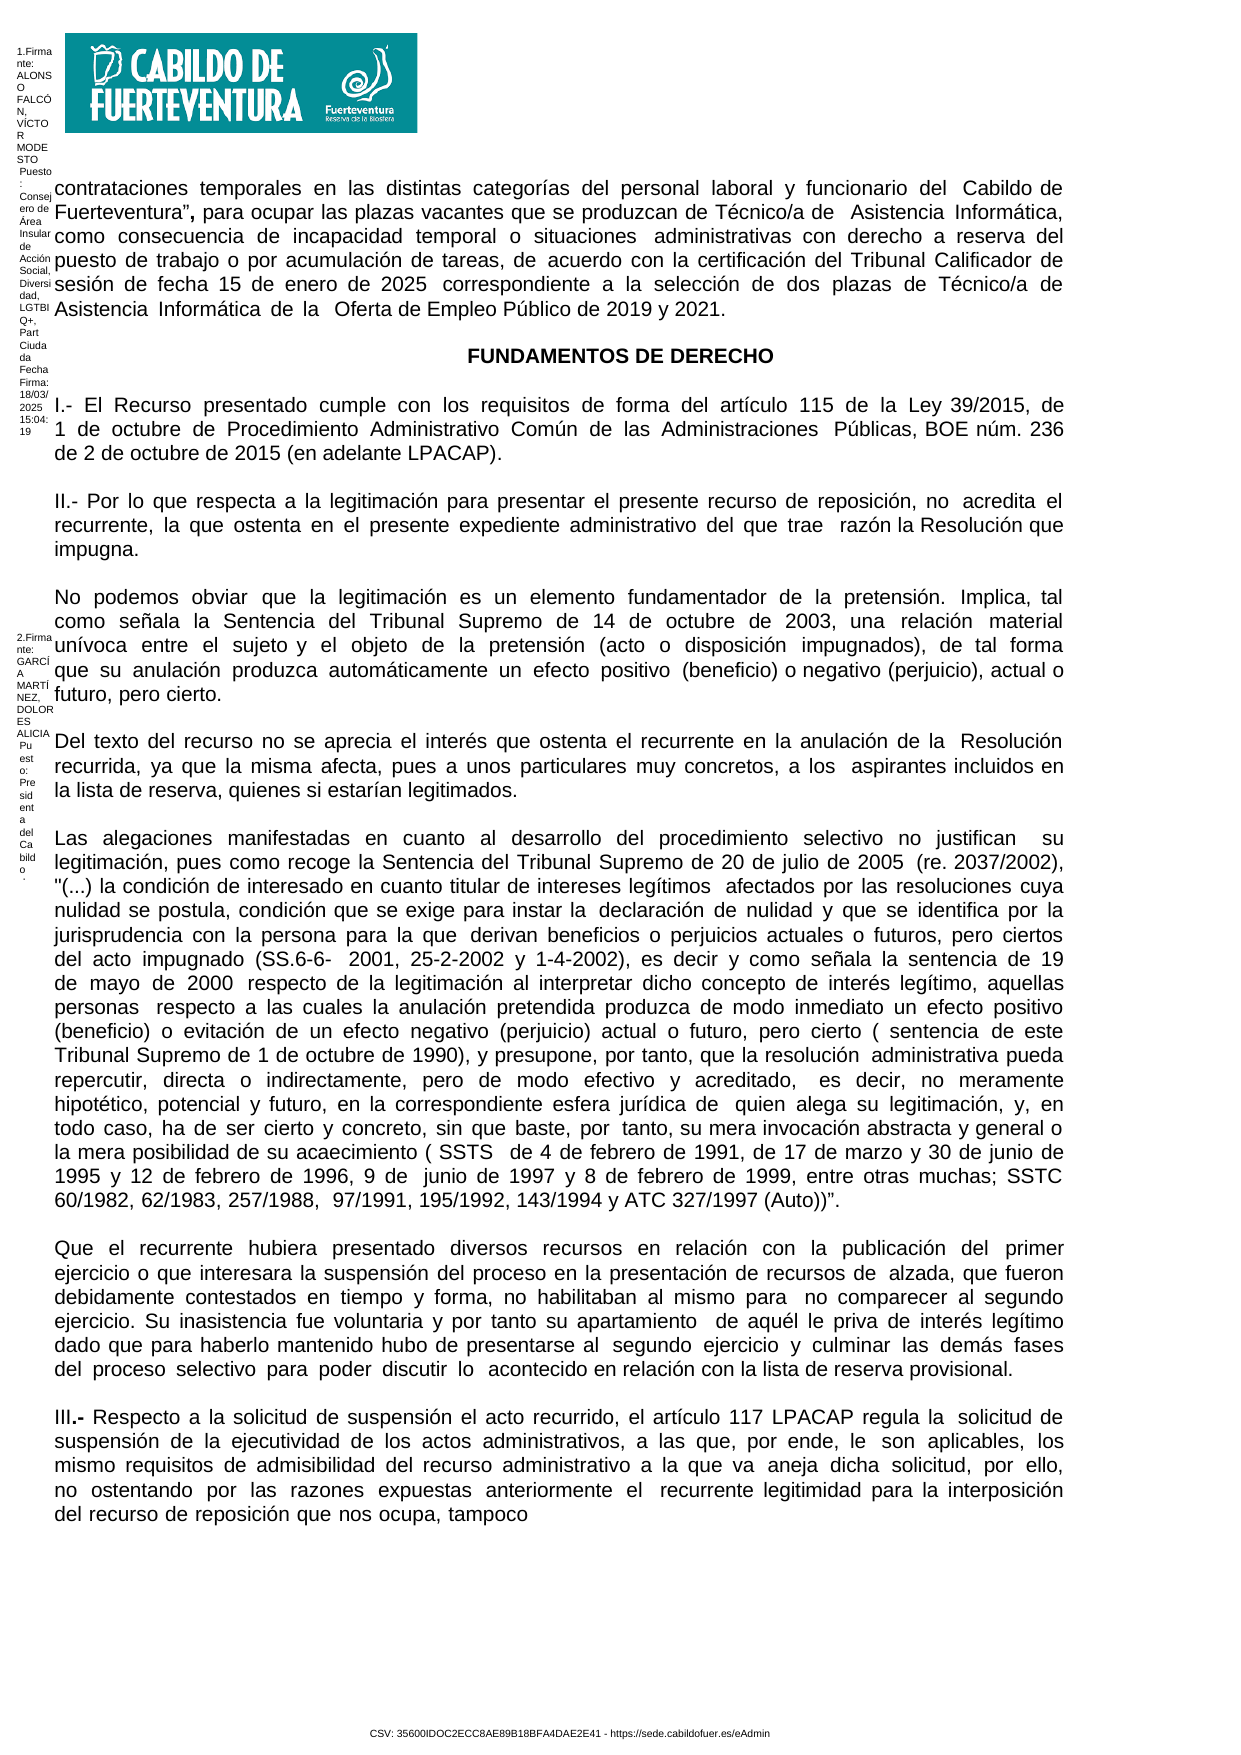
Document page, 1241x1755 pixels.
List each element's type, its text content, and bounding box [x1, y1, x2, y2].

text Que el recurrente hubiera presentado diversos recursos en relación con la publicación del primer ejercicio o que interesara la suspensión del proceso en la presentación de recursos de alzada, que fueron debidamente contestados en tiempo y forma, no habilitaban al mismo para no comparecer al segundo ejercicio. Su inasistencia fue voluntaria y por tanto su apartamiento de aquél le priva de interés legítimo dado que para haberlo mantenido hubo de presentarse al segundo ejercicio y culminar las demás fases del proceso selectivo para poder discutir lo acontecido en relación con la lista de reserva provisional. [54, 1236, 1064, 1381]
text Del texto del recurso no se aprecia el interés que ostenta el recurrente en la anulación de la Resolución recurrida, ya que la misma afecta, pues a unos particulares muy concretos, a los aspirantes incluidos en la lista de reserva, quienes si estarían legitimados. [54, 729, 1064, 802]
text Puesto: Presidenta del Cabildo de Fuerteventura Fecha Firma: 18/03/2025 15:16:32 [19, 740, 36, 879]
text II.- Por lo que respecta a la legitimación para presentar el presente recurso de reposición, no acredita el recurrente, la que ostenta en el presente expediente administrativo del que trae razón la Resolución que impugna. [54, 489, 1064, 561]
text III.- Respecto a la solicitud de suspensión el acto recurrido, el artículo 117 LPACAP regula la solicitud de suspensión de la ejecutividad de los actos administrativos, a las que, por ende, le son aplicables, los mismo requisitos de admisibilidad del recurso administrativo a la que va aneja dicha solicitud, por ello, no ostentando por las razones expuestas anteriormente el recurrente legitimidad para la interposición del recurso de reposición que nos ocupa, tampoco [54, 1405, 1064, 1526]
subtitle FUNDAMENTOS DE DERECHO [466, 344, 774, 368]
text contrataciones temporales en las distintas categorías del personal laboral y funcionario del Cabildo de Fuerteventura”, para ocupar las plazas vacantes que se produzcan de Técnico/a de Asistencia Informática, como consecuencia de incapacidad temporal o situaciones administrativas con derecho a reserva del puesto de trabajo o por acumulación de tareas, de acuerdo con la certificación del Tribunal Calificador de sesión de fecha 15 de enero de 2025 correspondiente a la selección de dos plazas de Técnico/a de Asistencia Informática de la Oferta de Empleo Público de 2019 y 2021. [14, 45, 1064, 463]
text No podemos obviar que la legitimación es un elemento fundamentador de la pretensión. Implica, tal como señala la Sentencia del Tribunal Supremo de 14 de octubre de 2003, una relación material unívoca entre el sujeto y el objeto de la pretensión (acto o disposición impugnados), de tal forma que su anulación produzca automáticamente un efecto positivo (beneficio) o negativo (perjuicio), actual o futuro, pero cierto. [54, 585, 1064, 706]
text 1.Firmante: ALONSO FALCÓN, VÍCTOR MODESTO [17, 45, 54, 165]
text 2.Firmante: GARCÍA MARTÍNEZ, DOLORES ALICIA [17, 631, 54, 739]
text I.- El Recurso presentado cumple con los requisitos de forma del artículo 115 de la Ley 39/2015, de 1 de octubre de Procedimiento Administrativo Común de las Administraciones Públicas, BOE núm. 236 de 2 de octubre de 2015 (en adelante LPACAP). [54, 393, 1064, 465]
text Las alegaciones manifestadas en cuanto al desarrollo del procedimiento selectivo no justifican su legitimación, pues como recoge la Sentencia del Tribunal Supremo de 20 de julio de 2005 (re. 2037/2002), "(...) la condición de interesado en cuanto titular de intereses legítimos afectados por las resoluciones cuya nulidad se postula, condición que se exige para instar la declaración de nulidad y que se identifica por la jurisprudencia con la persona para la que derivan beneficios o perjuicios actuales o futuros, pero ciertos del acto impugnado (SS.6-6- 2001, 25-2-2002 y 1-4-2002), es decir y como señala la sentencia de 19 de mayo de 2000 respecto de la legitimación al interpretar dicho concepto de interés legítimo, aquellas personas respecto a las cuales la anulación pretendida produzca de modo inmediato un efecto positivo (beneficio) o evitación de un efecto negativo (perjuicio) actual o futuro, pero cierto ( sentencia de este Tribunal Supremo de 1 de octubre de 1990), y presupone, por tanto, que la resolución administrativa pueda repercutir, directa o indirectamente, pero de modo efectivo y acreditado, es decir, no meramente hipotético, potencial y futuro, en la correspondiente esfera jurídica de quien alega su legitimación, y, en todo caso, ha de ser cierto y concreto, sin que baste, por tanto, su mera invocación abstracta y general o la mera posibilidad de su acaecimiento ( SSTS de 4 de febrero de 1991, de 17 de marzo y 30 de junio de 1995 y 12 de febrero de 1996, 9 de junio de 1997 y 8 de febrero de 1999, entre otras muchas; SSTC 60/1982, 62/1983, 257/1988, 97/1991, 195/1992, 143/1994 y ATC 327/1997 (Auto))”. [54, 826, 1064, 1212]
text Puesto: Consejero de Área Insular de Acción Social, Diversidad, LGTBIQ+, Part Ciudada Fecha Firma: 18/03/2025 15:04:19 [19, 166, 52, 438]
